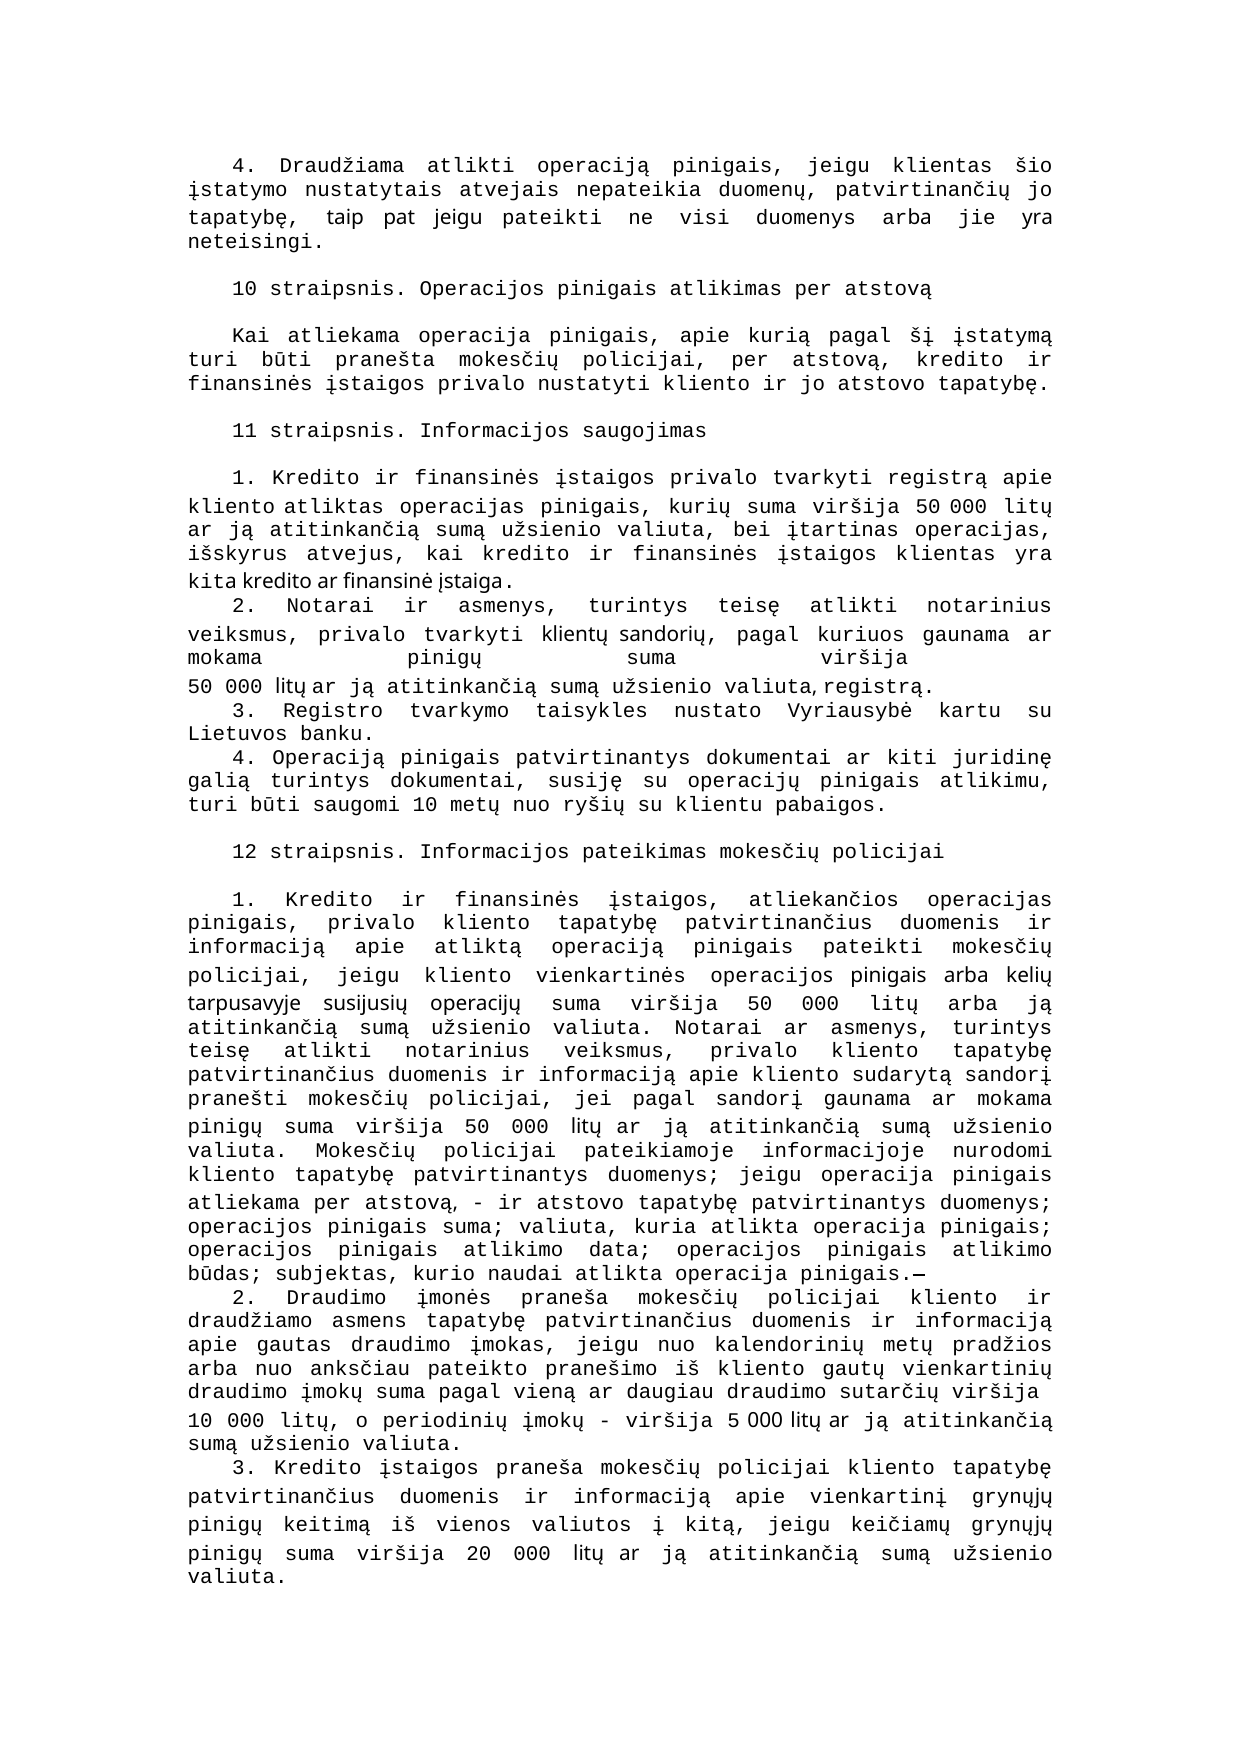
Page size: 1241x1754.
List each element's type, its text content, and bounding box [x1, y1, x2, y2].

text 1. Kredito ir finansinės įstaigos privalo tvarkyti registrą apie kliento atliktas operacijas pinigais, kurių suma viršija 50 000 litų ar ją atitinkančią sumą užsienio valiuta, bei įtartinas operacijas, išskyrus atvejus, kai kredito ir finansinės įstaigos klientas yra kita kredito ar finansinė įstaiga. [187, 467, 1053, 595]
text 10 straipsnis. Operacijos pinigais atlikimas per atstovą [187, 278, 1053, 302]
text 2. Draudimo įmonės praneša mokesčių policijai kliento ir draudžiamo asmens tapatybę patvirtinančius duomenis ir informaciją apie gautas draudimo įmokas, jeigu nuo kalendorinių metų pradžios arba nuo anksčiau pateikto pranešimo iš kliento gautų vienkartinių draudimo įmokų suma pagal vieną ar daugiau draudimo sutarčių viršija 10 000 litų, o periodinių įmokų - viršija 5 000 litų ar ją atitinkančią sumą užsienio valiuta. [187, 1287, 1053, 1457]
text 12 straipsnis. Informacijos pateikimas mokesčių policijai [187, 841, 1053, 865]
text 4. Operaciją pinigais patvirtinantys dokumentai ar kiti juridinę galią turintys dokumentai, susiję su operacijų pinigais atlikimu, turi būti saugomi 10 metų nuo ryšių su klientu pabaigos. [187, 747, 1053, 818]
text 3. Registro tvarkymo taisykles nustato Vyriausybė kartu su Lietuvos banku. [187, 699, 1053, 747]
text 1. Kredito ir finansinės įstaigos, atliekančios operacijas pinigais, privalo kliento tapatybę patvirtinančius duomenis ir informaciją apie atliktą operaciją pinigais pateikti mokesčių policijai, jeigu kliento vienkartinės operacijos pinigais arba kelių tarpusavyje susijusių operacijų suma viršija 50 000 litų arba ją atitinkančią sumą užsienio valiuta. Notarai ar asmenys, turintys teisę atlikti notarinius veiksmus, privalo kliento tapatybę patvirtinančius duomenis ir informaciją apie kliento sudarytą sandorį pranešti mokesčių policijai, jei pagal sandorį gaunama ar mokama pinigų suma viršija 50 000 litų ar ją atitinkančią sumą užsienio valiuta. Mokesčių policijai pateikiamoje informacijoje nurodomi kliento tapatybę patvirtinantys duomenys; jeigu operacija pinigais atliekama per atstovą, - ir atstovo tapatybę patvirtinantys duomenys; operacijos pinigais suma; valiuta, kuria atlikta operacija pinigais; operacijos pinigais atlikimo data; operacijos pinigais atlikimo būdas; subjektas, kurio naudai atlikta operacija pinigais. [187, 889, 1053, 1287]
text 11 straipsnis. Informacijos saugojimas [187, 420, 1053, 443]
text Kai atliekama operacija pinigais, apie kurią pagal šį įstatymą turi būti pranešta mokesčių policijai, per atstovą, kredito ir finansinės įstaigos privalo nustatyti kliento ir jo atstovo tapatybę. [187, 325, 1053, 396]
text 2. Notarai ir asmenys, turintys teisę atlikti notarinius veiksmus, privalo tvarkyti klientų sandorių, pagal kuriuos gaunama ar mokama pinigų suma viršija 50 000 litų ar ją atitinkančią sumą užsienio valiuta, registrą. [187, 595, 1053, 699]
text 4. Draudžiama atlikti operaciją pinigais, jeigu klientas šio įstatymo nustatytais atvejais nepateikia duomenų, patvirtinančių jo tapatybę, taip pat jeigu pateikti ne visi duomenys arba jie yra neteisingi. [187, 150, 1053, 254]
text 3. Kredito įstaigos praneša mokesčių policijai kliento tapatybę patvirtinančius duomenis ir informaciją apie vienkartinį grynųjų pinigų keitimą iš vienos valiutos į kitą, jeigu keičiamų grynųjų pinigų suma viršija 20 000 litų ar ją atitinkančią sumą užsienio valiuta. [187, 1457, 1053, 1590]
